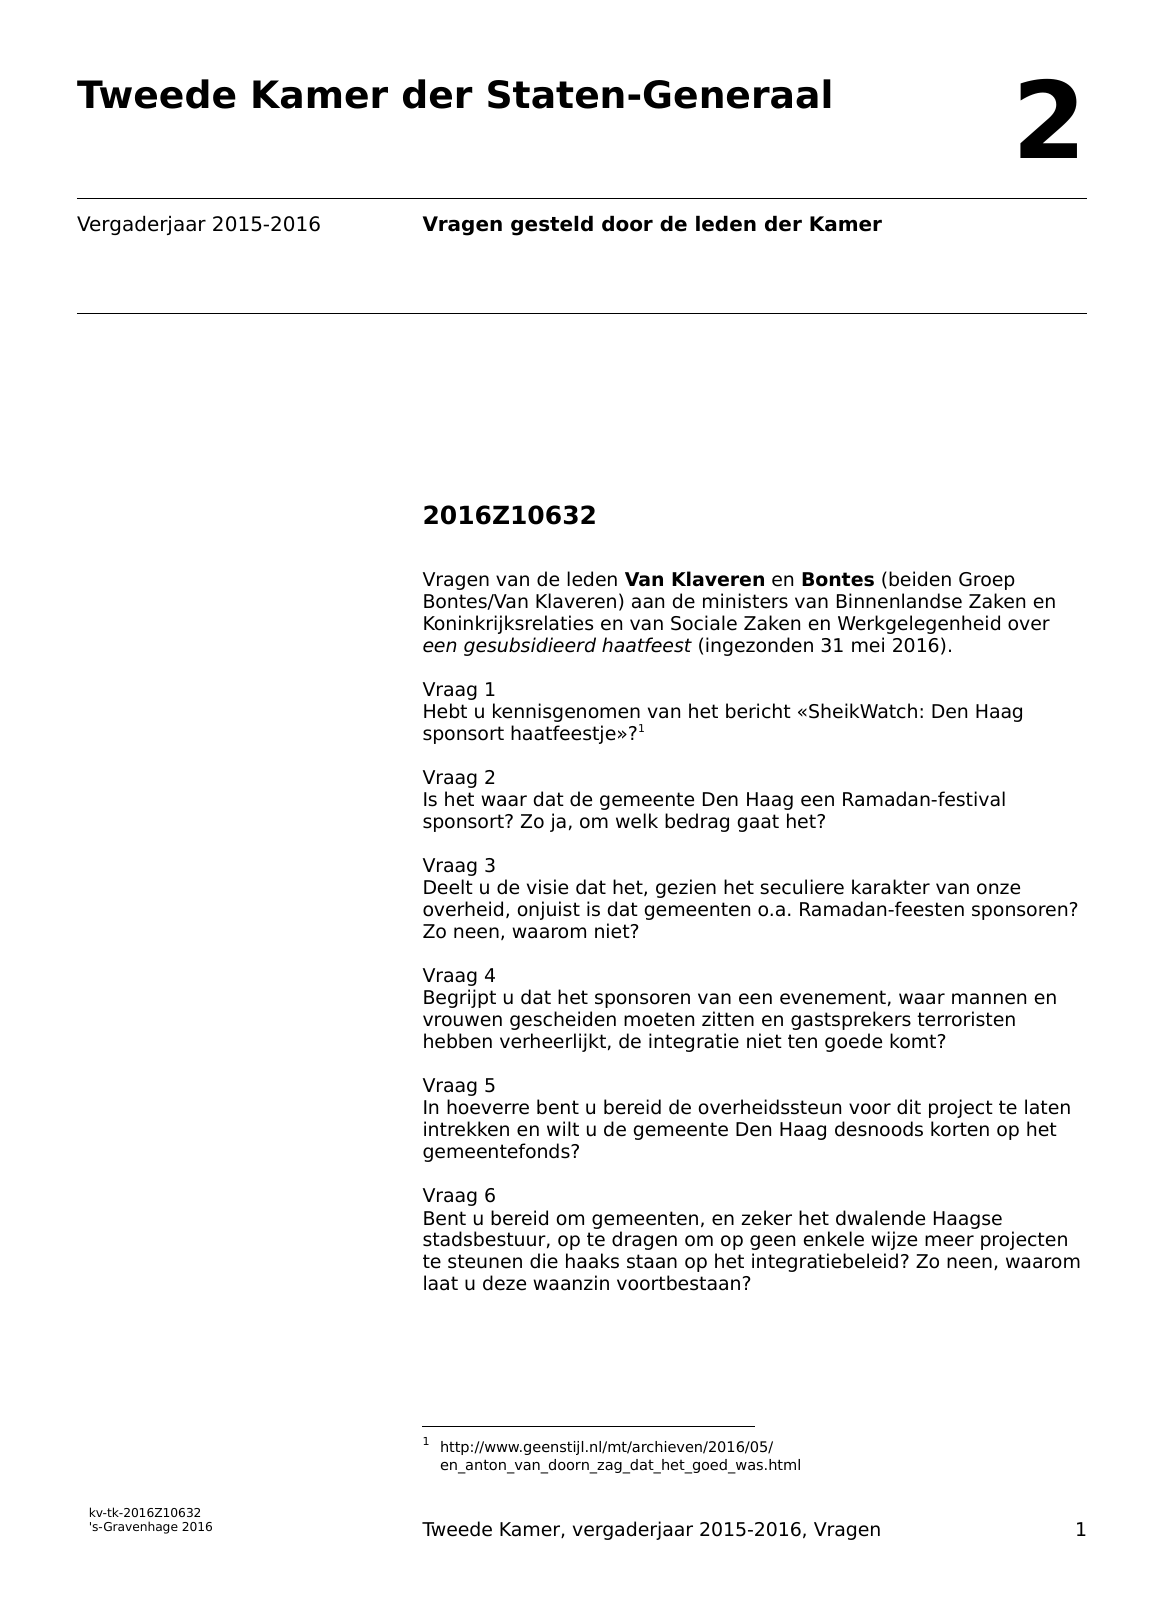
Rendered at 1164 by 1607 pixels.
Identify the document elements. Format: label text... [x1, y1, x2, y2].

text Vraag 6 [422, 1185, 1087, 1207]
text 2016Z10632 [422, 501, 1087, 531]
text 's-Gravenhage 2016 [88, 1520, 323, 1534]
text Vraag 3 [422, 855, 1087, 877]
table_header 2 [886, 59, 1087, 198]
text Vraag 4 [422, 965, 1087, 987]
text Hebt u kennisgenomen van het bericht «SheikWatch: Den Haag sponsort haatfeestje»? [422, 701, 1087, 745]
text http://www.geenstijl.nl/mt/archieven/2016/05/en_anton_van_doorn_zag_dat_het_goed_was.html [422, 1435, 1087, 1474]
text kv-tk-2016Z10632 [88, 1506, 323, 1520]
text Is het waar dat de gemeente Den Haag een Ramadan-festival sponsort? Zo ja, om welk bedrag gaat het? [422, 789, 1087, 833]
text Begrijpt u dat het sponsoren van een evenement, waar mannen en vrouwen gescheiden moeten zitten en gastsprekers terroristen hebben verheerlijkt, de integratie niet ten goede komt? [422, 987, 1087, 1053]
text Vraag 2 [422, 767, 1087, 789]
table_header Tweede Kamer der Staten-Generaal [77, 59, 886, 198]
table_cell Vergaderjaar 2015-2016 [77, 199, 422, 313]
text Vraag 5 [422, 1075, 1087, 1097]
text Vragen van de leden Van Klaveren en Bontes (beiden Groep Bontes/Van Klaveren) aan de ministers van Binnenlandse Zaken en Koninkrijksrelaties en van Sociale Zaken en Werkgelegenheid over een gesubsidieerd haatfeest (ingezonden 31 mei 2016). [422, 569, 1087, 657]
text Deelt u de visie dat het, gezien het seculiere karakter van onze overheid, onjuist is dat gemeenten o.a. Ramadan-feesten sponsoren? Zo neen, waarom niet? [422, 877, 1087, 943]
table_cell Vragen gesteld door de leden der Kamer [422, 199, 1087, 313]
text Vraag 1 [422, 679, 1087, 701]
text Bent u bereid om gemeenten, en zeker het dwalende Haagse stadsbestuur, op te dragen om op geen enkele wijze meer projecten te steunen die haaks staan op het integratiebeleid? Zo neen, waarom laat u deze waanzin voortbestaan? [422, 1207, 1087, 1295]
text In hoeverre bent u bereid de overheidssteun voor dit project te laten intrekken en wilt u de gemeente Den Haag desnoods korten op het gemeentefonds? [422, 1097, 1087, 1163]
